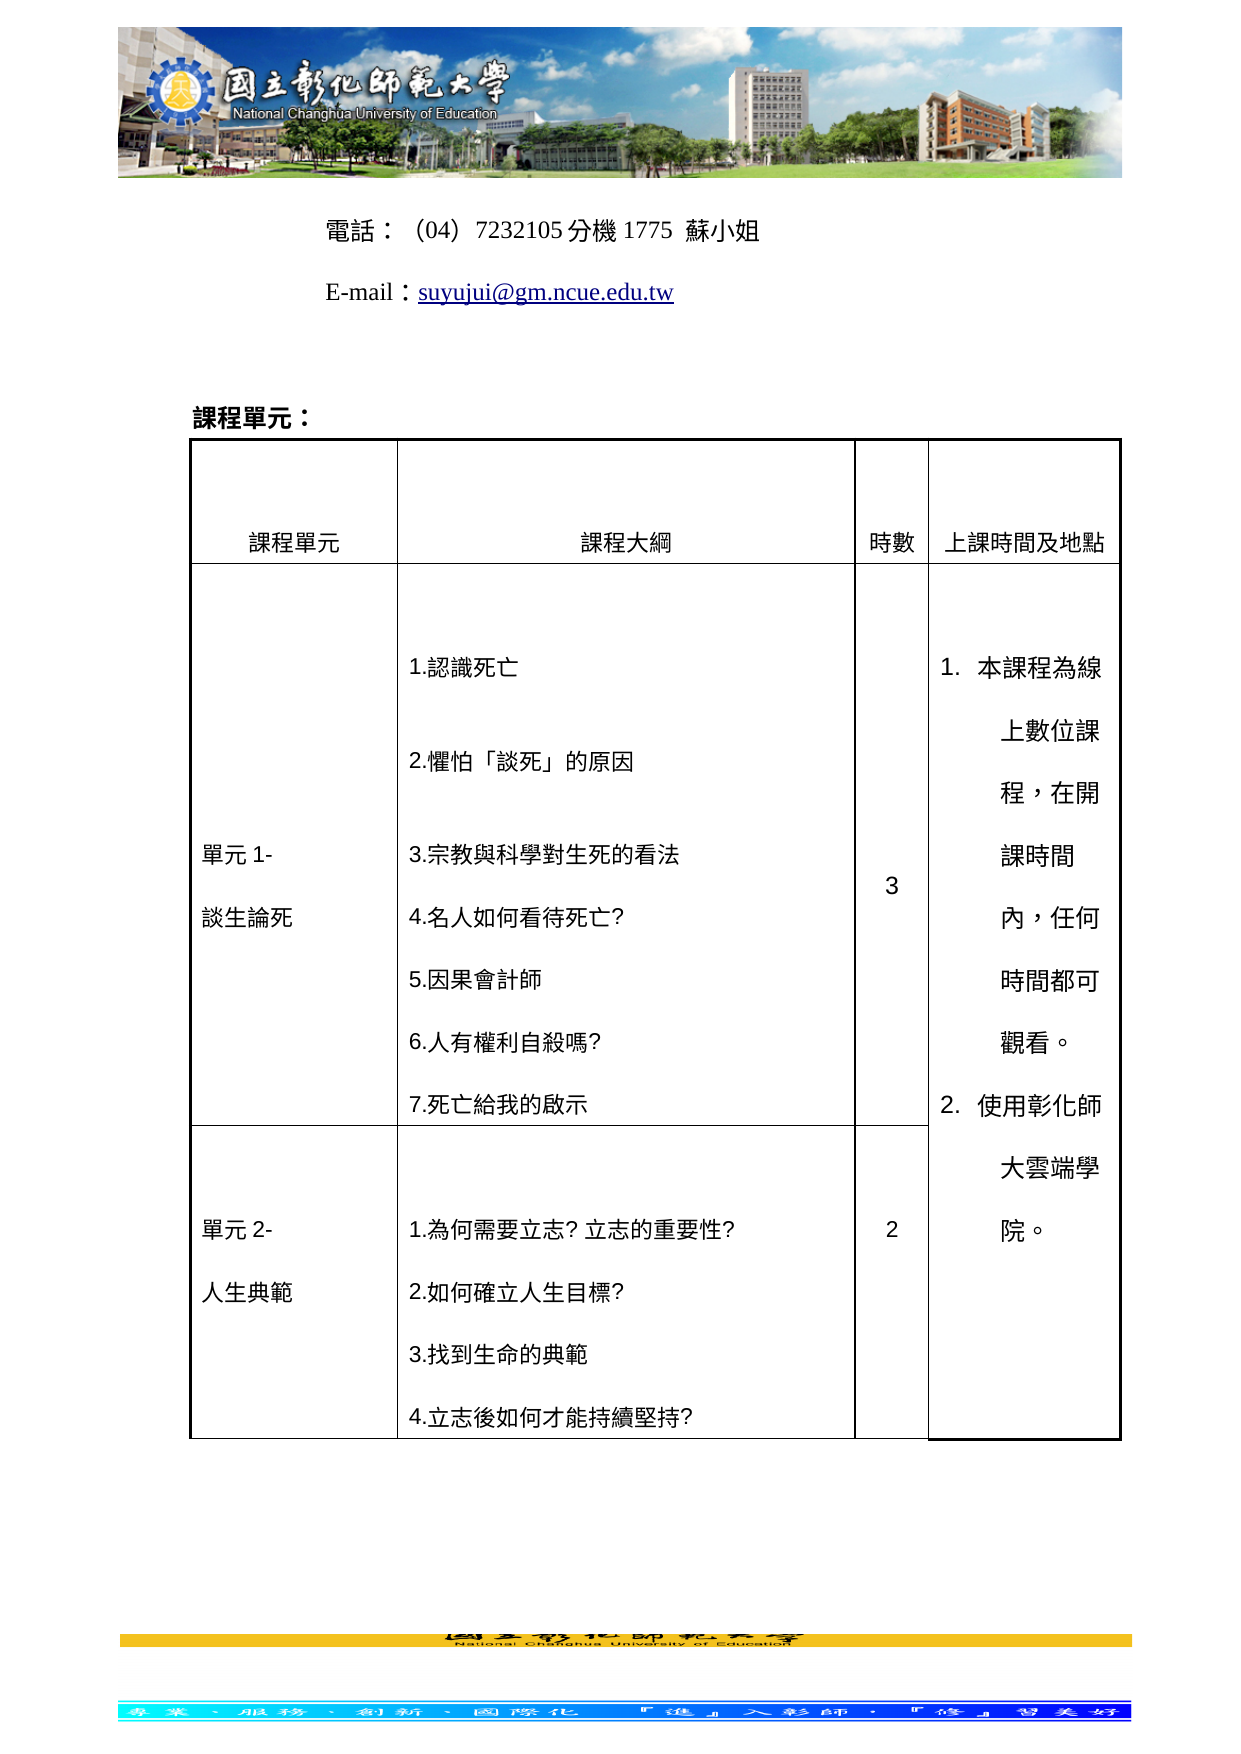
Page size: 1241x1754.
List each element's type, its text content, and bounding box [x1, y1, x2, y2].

text 課程單元： [192, 375, 1122, 437]
table_header 課程大綱 [398, 441, 854, 562]
table_cell 單元1- 談生論死 [192, 564, 397, 1125]
table_cell 單元2- 人生典範 [192, 1126, 397, 1437]
table_header 時數 [856, 441, 928, 562]
text 電話：（04）7232105分機1775 蘇小姐 [325, 187, 1122, 250]
table_cell 1.為何需要立志? 立志的重要性? 2.如何確立人生目標? 3.找到生命的典範 4.立志後如何才能持續堅持? [398, 1126, 854, 1437]
text E-mail：suyujui@gm.ncue.edu.tw [325, 250, 1122, 312]
table_header 課程單元 [192, 441, 397, 562]
table_cell 3 [856, 564, 928, 1125]
table_cell 2 [856, 1126, 928, 1437]
table_header 上課時間及地點 [929, 441, 1119, 562]
table_cell 本課程為線上數位課程，在開課時間內，任何時間都可觀看。 使用彰化師大雲端學院。 [929, 564, 1119, 1437]
table_cell 1.認識死亡 2.懼怕「談死」的原因 3.宗教與科學對生死的看法 4.名人如何看待死亡? 5.因果會計師 6.人有權利自殺嗎? 7.死亡給我的啟示 [398, 564, 854, 1125]
